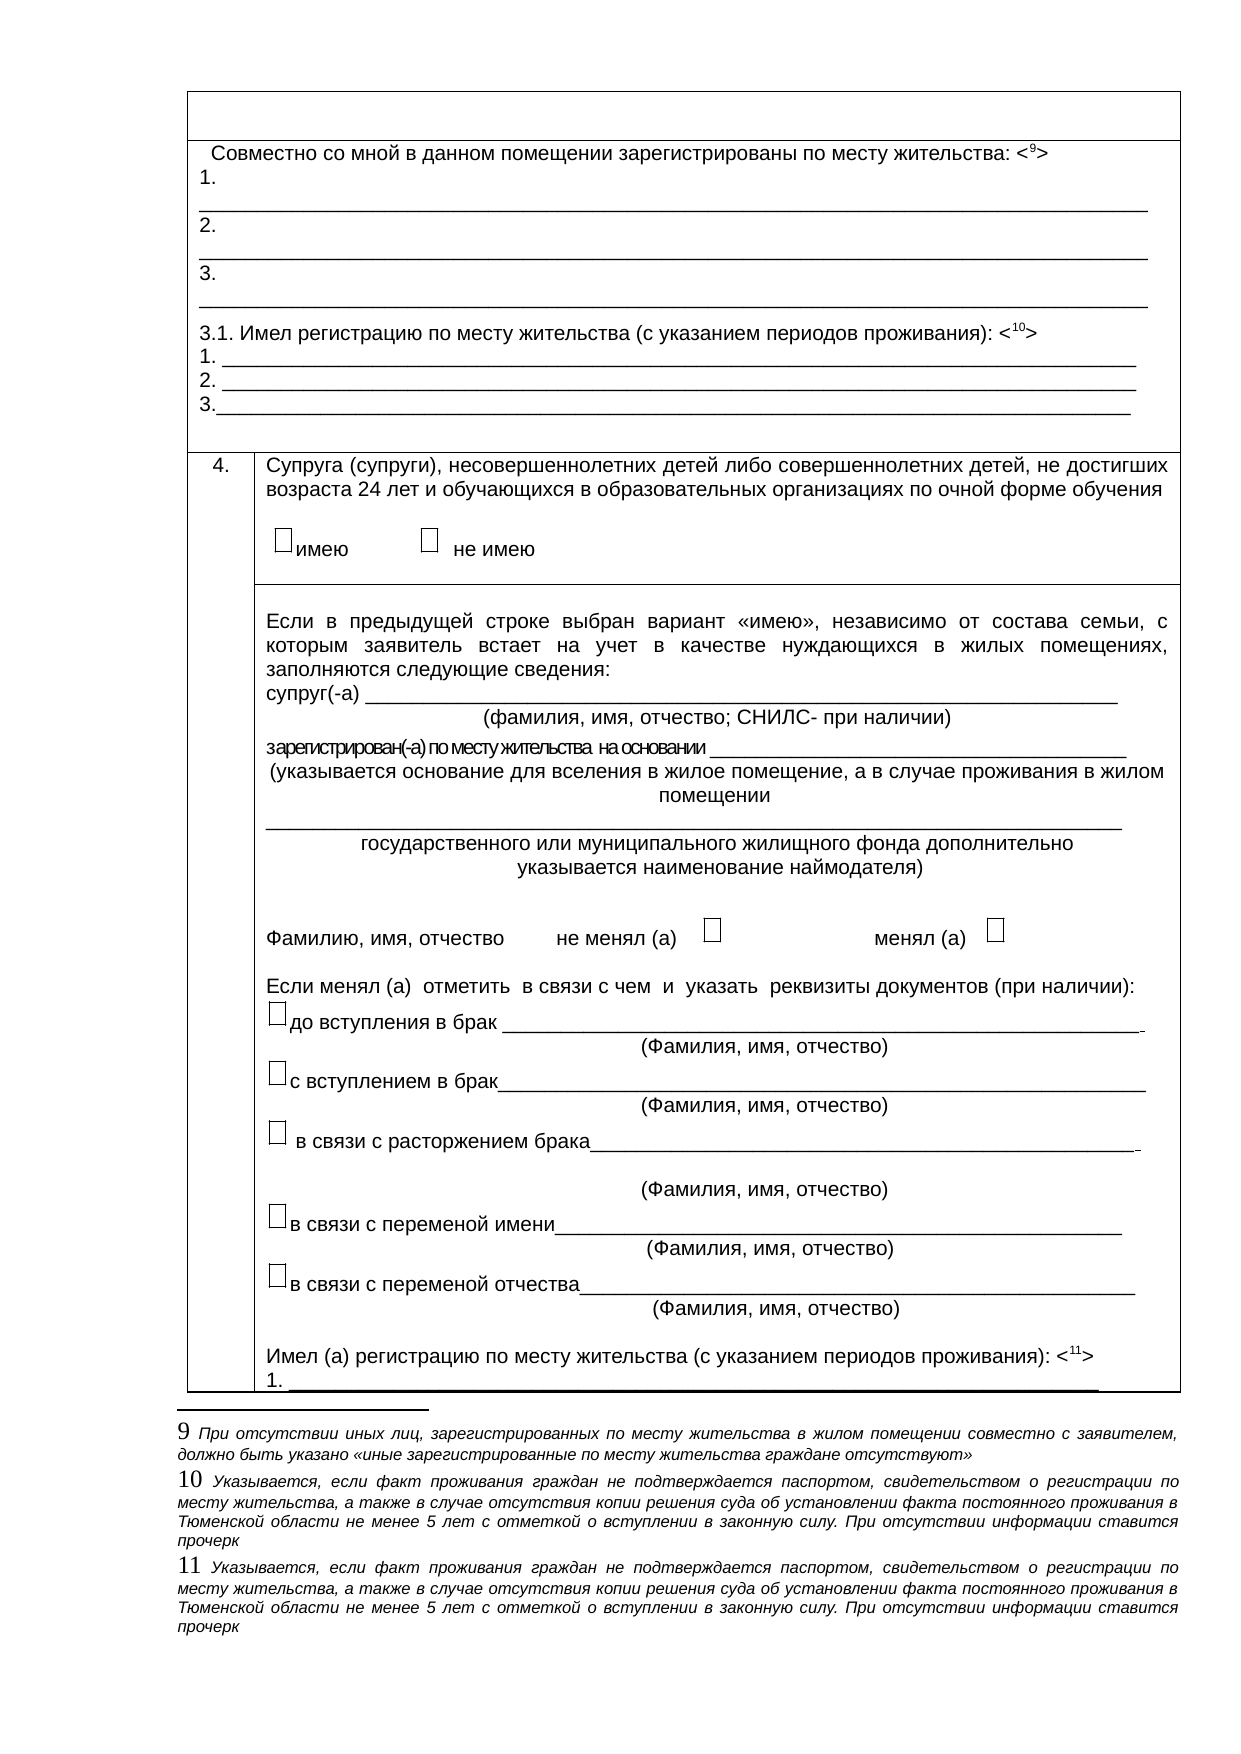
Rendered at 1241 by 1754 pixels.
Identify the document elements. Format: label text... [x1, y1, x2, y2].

table_cell [188, 92, 1180, 140]
table_cell 4. [188, 453, 254, 1391]
table_cell Совместно со мной в данном помещении зарегистрированы по месту жительства: <> 1. __________________________________________________________________________________ 2. __________________________________________________________________________________ 3. __________________________________________________________________________________ 3.1. Имел регистрацию по месту жительства (с указанием периодов проживания): <> 1. _______________________________________________________________________________ 2. _______________________________________________________________________________ 3._______________________________________________________________________________ [188, 141, 1180, 452]
table_cell Если в предыдущей строке выбран вариант «имею», независимо от состава семьи, с которым заявитель встает на учет в качестве нуждающихся в жилых помещениях, заполняются следующие сведения: супруг(-а) _________________________________________________________________ (фамилия, имя, отчество; СНИЛС- при наличии) зарегистрирован(-а) по месту жительства на основании ____________________________________ (указывается основание для вселения в жилое помещение, а в случае проживания в жилом помещении __________________________________________________________________________ государственного или муниципального жилищного фонда дополнительно указывается наименование наймодателя) Фамилию, имя, отчество не менял (а) менял (а) Если менял (а) отметить в связи с чем и указать реквизиты документов (при наличии): до вступления в брак _______________________________________________________ (Фамилия, имя, отчество) с вступлением в брак________________________________________________________ (Фамилия, имя, отчество) в связи с расторжением брака_______________________________________________ (Фамилия, имя, отчество) в связи с переменой имени_________________________________________________ (Фамилия, имя, отчество) в связи с переменой отчества________________________________________________ (Фамилия, имя, отчество) Имел (а) регистрацию по месту жительства (с указанием периодов проживания): <> 1. ______________________________________________________________________ [255, 585, 1180, 1391]
table_cell Супруга (супруги), несовершеннолетних детей либо совершеннолетних детей, не достигших возраста 24 лет и обучающихся в образовательных организациях по очной форме обучения имею не имею [255, 453, 1180, 584]
